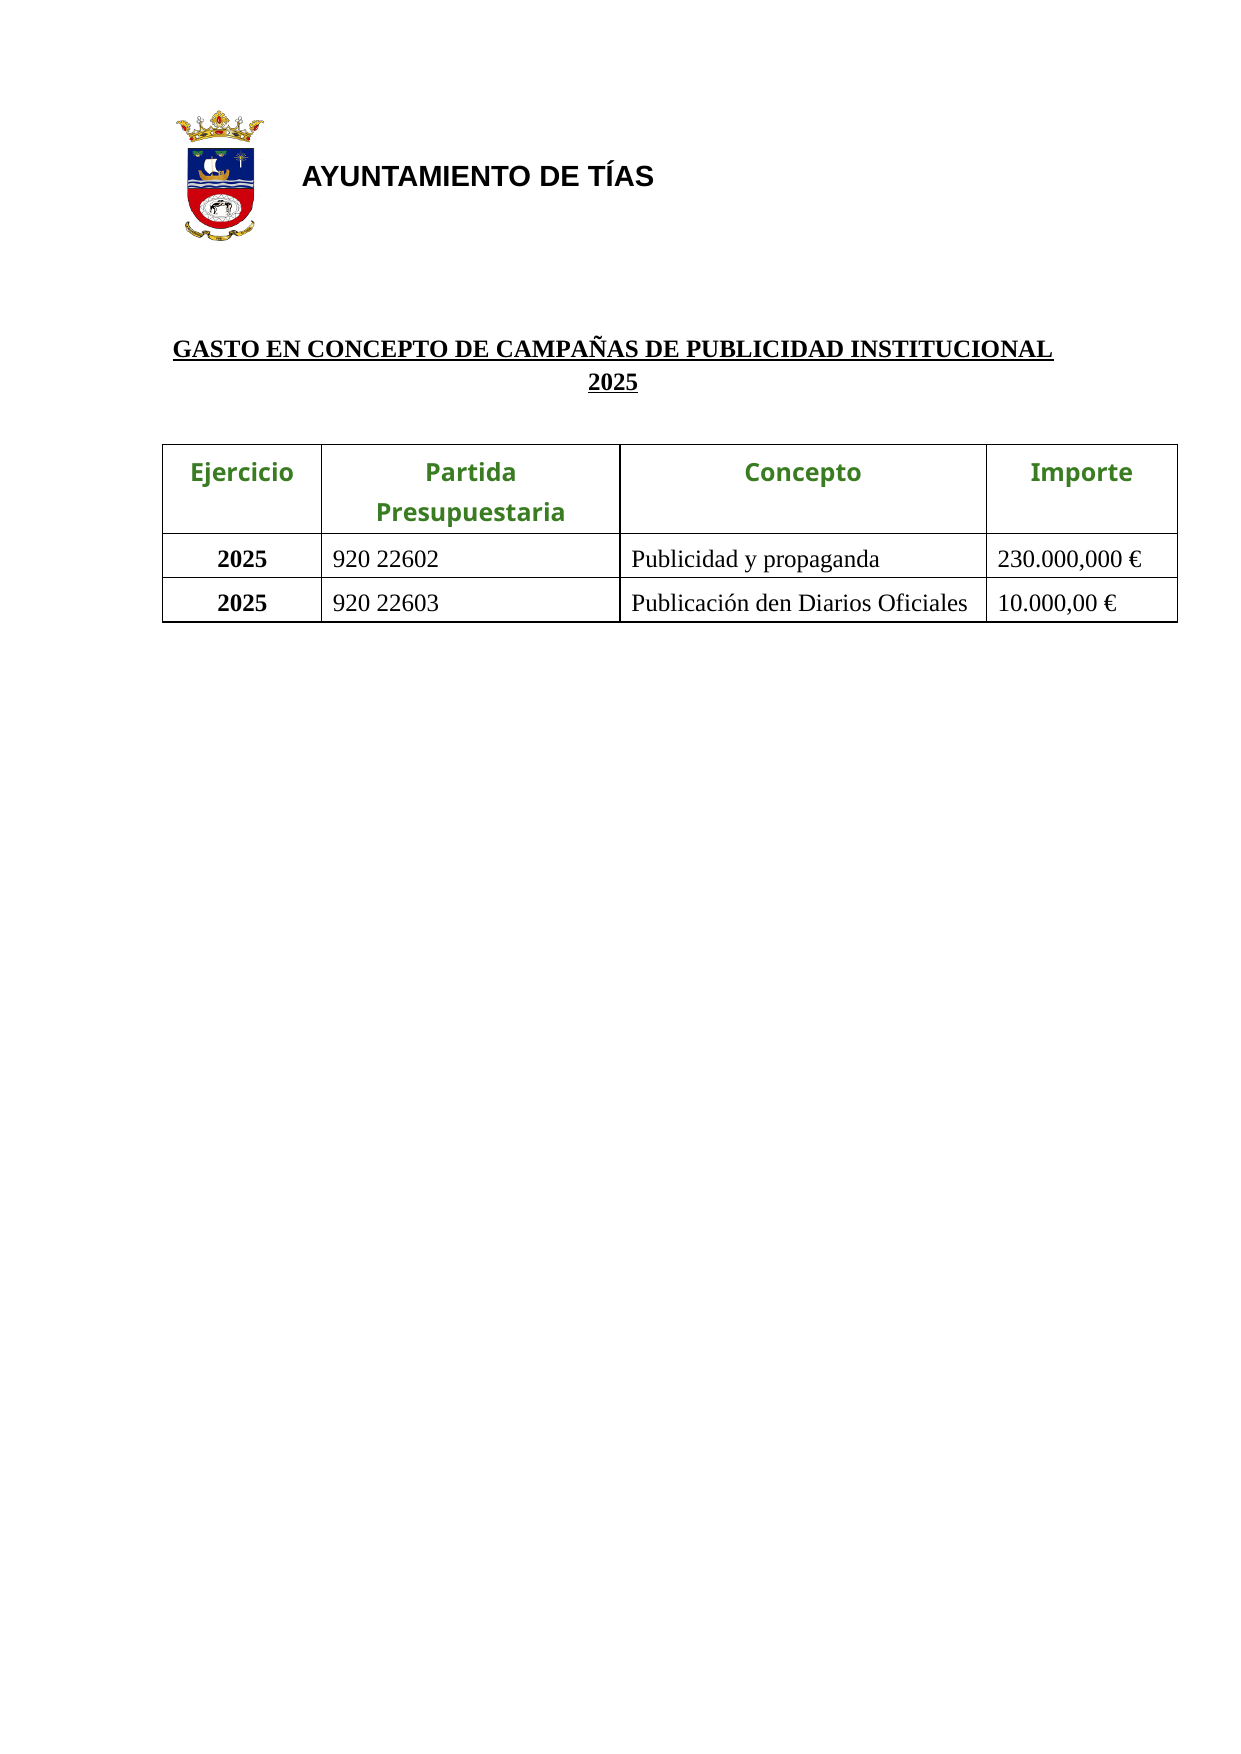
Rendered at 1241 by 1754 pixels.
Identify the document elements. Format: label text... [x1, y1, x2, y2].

table_cell 2025 [163, 534, 321, 577]
table_cell 920 22603 [322, 578, 619, 621]
table_cell 10.000,00 € [987, 578, 1177, 621]
table_cell Publicidad y propaganda [621, 534, 986, 577]
table_header Ejercicio [163, 445, 321, 532]
table_cell 230.000,000 € [987, 534, 1177, 577]
table_cell Publicación den Diarios Oficiales [621, 578, 986, 621]
table_header Concepto [621, 445, 986, 532]
table_cell 2025 [163, 578, 321, 621]
text GASTO EN CONCEPTO DE CAMPAÑAS DE PUBLICIDAD INSTITUCIONAL 2025 [162, 334, 1063, 396]
table_header Importe [987, 445, 1177, 532]
table_header Partida Presupuestaria [322, 445, 619, 532]
table_cell 920 22602 [322, 534, 619, 577]
